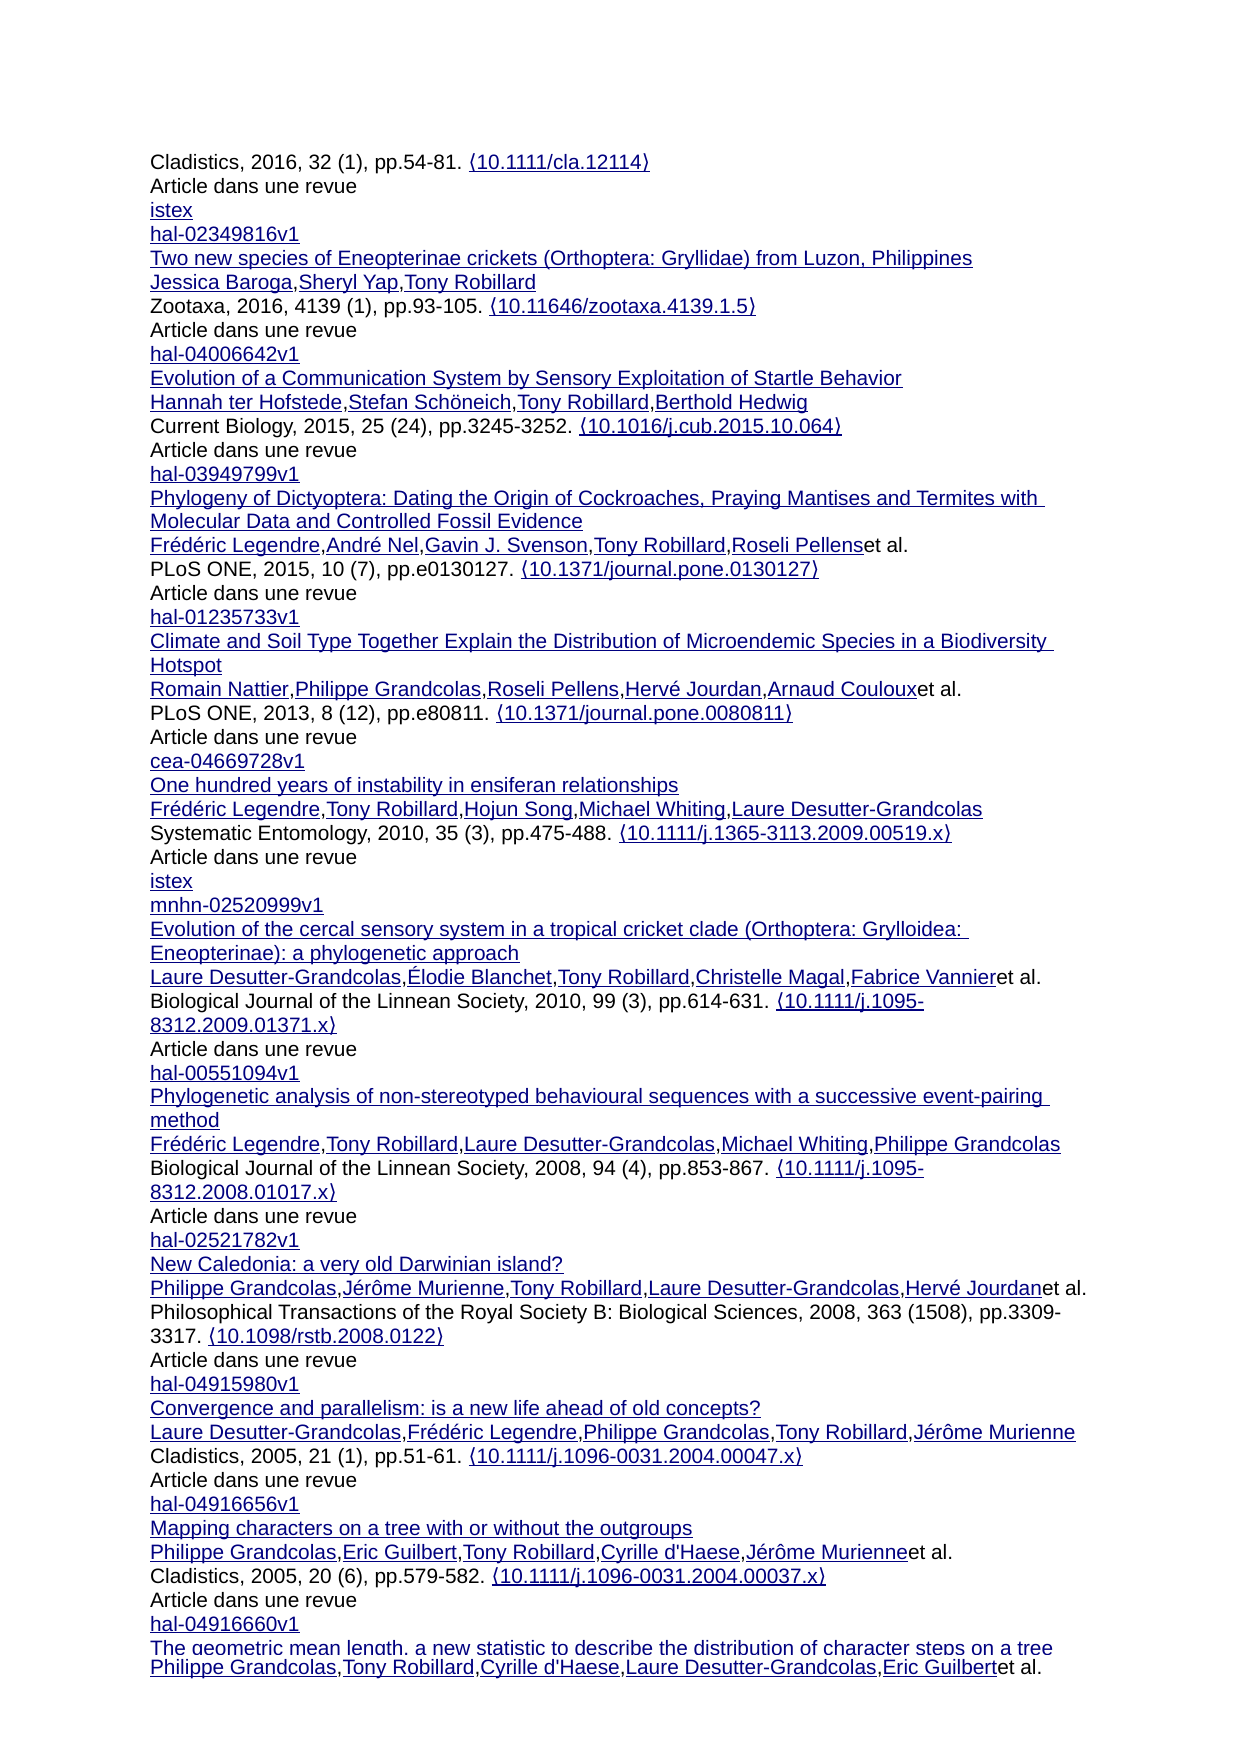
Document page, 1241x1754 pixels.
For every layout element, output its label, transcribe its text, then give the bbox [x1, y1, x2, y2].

table_cell New Caledonia: a very old Darwinian island? Philippe Grandcolas,Jérôme Murienne,Tony Robillard,Laure Desutter-Grandcolas,Hervé Jourdanet al. Philosophical Transactions of the Royal Society B: Biological Sciences, 2008, 363 (1508), pp.3309-3317. ⟨10.1098/rstb.2008.0122⟩ Article dans une revue hal-04915980v1 [150, 1252, 1090, 1396]
table_cell Evolution of the cercal sensory system in a tropical cricket clade (Orthoptera: Grylloidea: Eneopterinae): a phylogenetic approach Laure Desutter-Grandcolas,Élodie Blanchet,Tony Robillard,Christelle Magal,Fabrice Vannieret al. Biological Journal of the Linnean Society, 2010, 99 (3), pp.614-631. ⟨10.1111/j.1095-8312.2009.01371.x⟩ Article dans une revue hal-00551094v1 [150, 917, 1090, 1084]
table_cell Climate and Soil Type Together Explain the Distribution of Microendemic Species in a Biodiversity Hotspot Romain Nattier,Philippe Grandcolas,Roseli Pellens,Hervé Jourdan,Arnaud Coulouxet al. PLoS ONE, 2013, 8 (12), pp.e80811. ⟨10.1371/journal.pone.0080811⟩ Article dans une revue cea-04669728v1 [150, 629, 1090, 773]
table_cell Cladistics, 2016, 32 (1), pp.54-81. ⟨10.1111/cla.12114⟩ Article dans une revue istex hal-02349816v1 [150, 150, 1090, 246]
table_cell Phylogenetic analysis of non-stereotyped behavioural sequences with a successive event-pairing method Frédéric Legendre,Tony Robillard,Laure Desutter-Grandcolas,Michael Whiting,Philippe Grandcolas Biological Journal of the Linnean Society, 2008, 94 (4), pp.853-867. ⟨10.1111/j.1095-8312.2008.01017.x⟩ Article dans une revue hal-02521782v1 [150, 1084, 1090, 1252]
table_cell Evolution of a Communication System by Sensory Exploitation of Startle Behavior Hannah ter Hofstede,Stefan Schöneich,Tony Robillard,Berthold Hedwig Current Biology, 2015, 25 (24), pp.3245-3252. ⟨10.1016/j.cub.2015.10.064⟩ Article dans une revue hal-03949799v1 [150, 366, 1090, 485]
table_cell Phylogeny of Dictyoptera: Dating the Origin of Cockroaches, Praying Mantises and Termites with Molecular Data and Controlled Fossil Evidence Frédéric Legendre,André Nel,Gavin J. Svenson,Tony Robillard,Roseli Pellenset al. PLoS ONE, 2015, 10 (7), pp.e0130127. ⟨10.1371/journal.pone.0130127⟩ Article dans une revue hal-01235733v1 [150, 485, 1090, 629]
table_cell Two new species of Eneopterinae crickets (Orthoptera: Gryllidae) from Luzon, Philippines Jessica Baroga,Sheryl Yap,Tony Robillard Zootaxa, 2016, 4139 (1), pp.93-105. ⟨10.11646/zootaxa.4139.1.5⟩ Article dans une revue hal-04006642v1 [150, 246, 1090, 366]
table_cell Mapping characters on a tree with or without the outgroups Philippe Grandcolas,Eric Guilbert,Tony Robillard,Cyrille d'Haese,Jérôme Murienneet al. Cladistics, 2005, 20 (6), pp.579-582. ⟨10.1111/j.1096-0031.2004.00037.x⟩ Article dans une revue hal-04916660v1 [150, 1516, 1090, 1635]
table_cell One hundred years of instability in ensiferan relationships Frédéric Legendre,Tony Robillard,Hojun Song,Michael Whiting,Laure Desutter-Grandcolas Systematic Entomology, 2010, 35 (3), pp.475-488. ⟨10.1111/j.1365-3113.2009.00519.x⟩ Article dans une revue istex mnhn-02520999v1 [150, 773, 1090, 917]
table_cell Convergence and parallelism: is a new life ahead of old concepts? Laure Desutter-Grandcolas,Frédéric Legendre,Philippe Grandcolas,Tony Robillard,Jérôme Murienne Cladistics, 2005, 21 (1), pp.51-61. ⟨10.1111/j.1096-0031.2004.00047.x⟩ Article dans une revue hal-04916656v1 [150, 1396, 1090, 1516]
table_cell The geometric mean length, a new statistic to describe the distribution of character steps on a tree Philippe Grandcolas,Tony Robillard,Cyrille d'Haese,Laure Desutter-Grandcolas,Eric Guilbertet al. [150, 1635, 1090, 1679]
